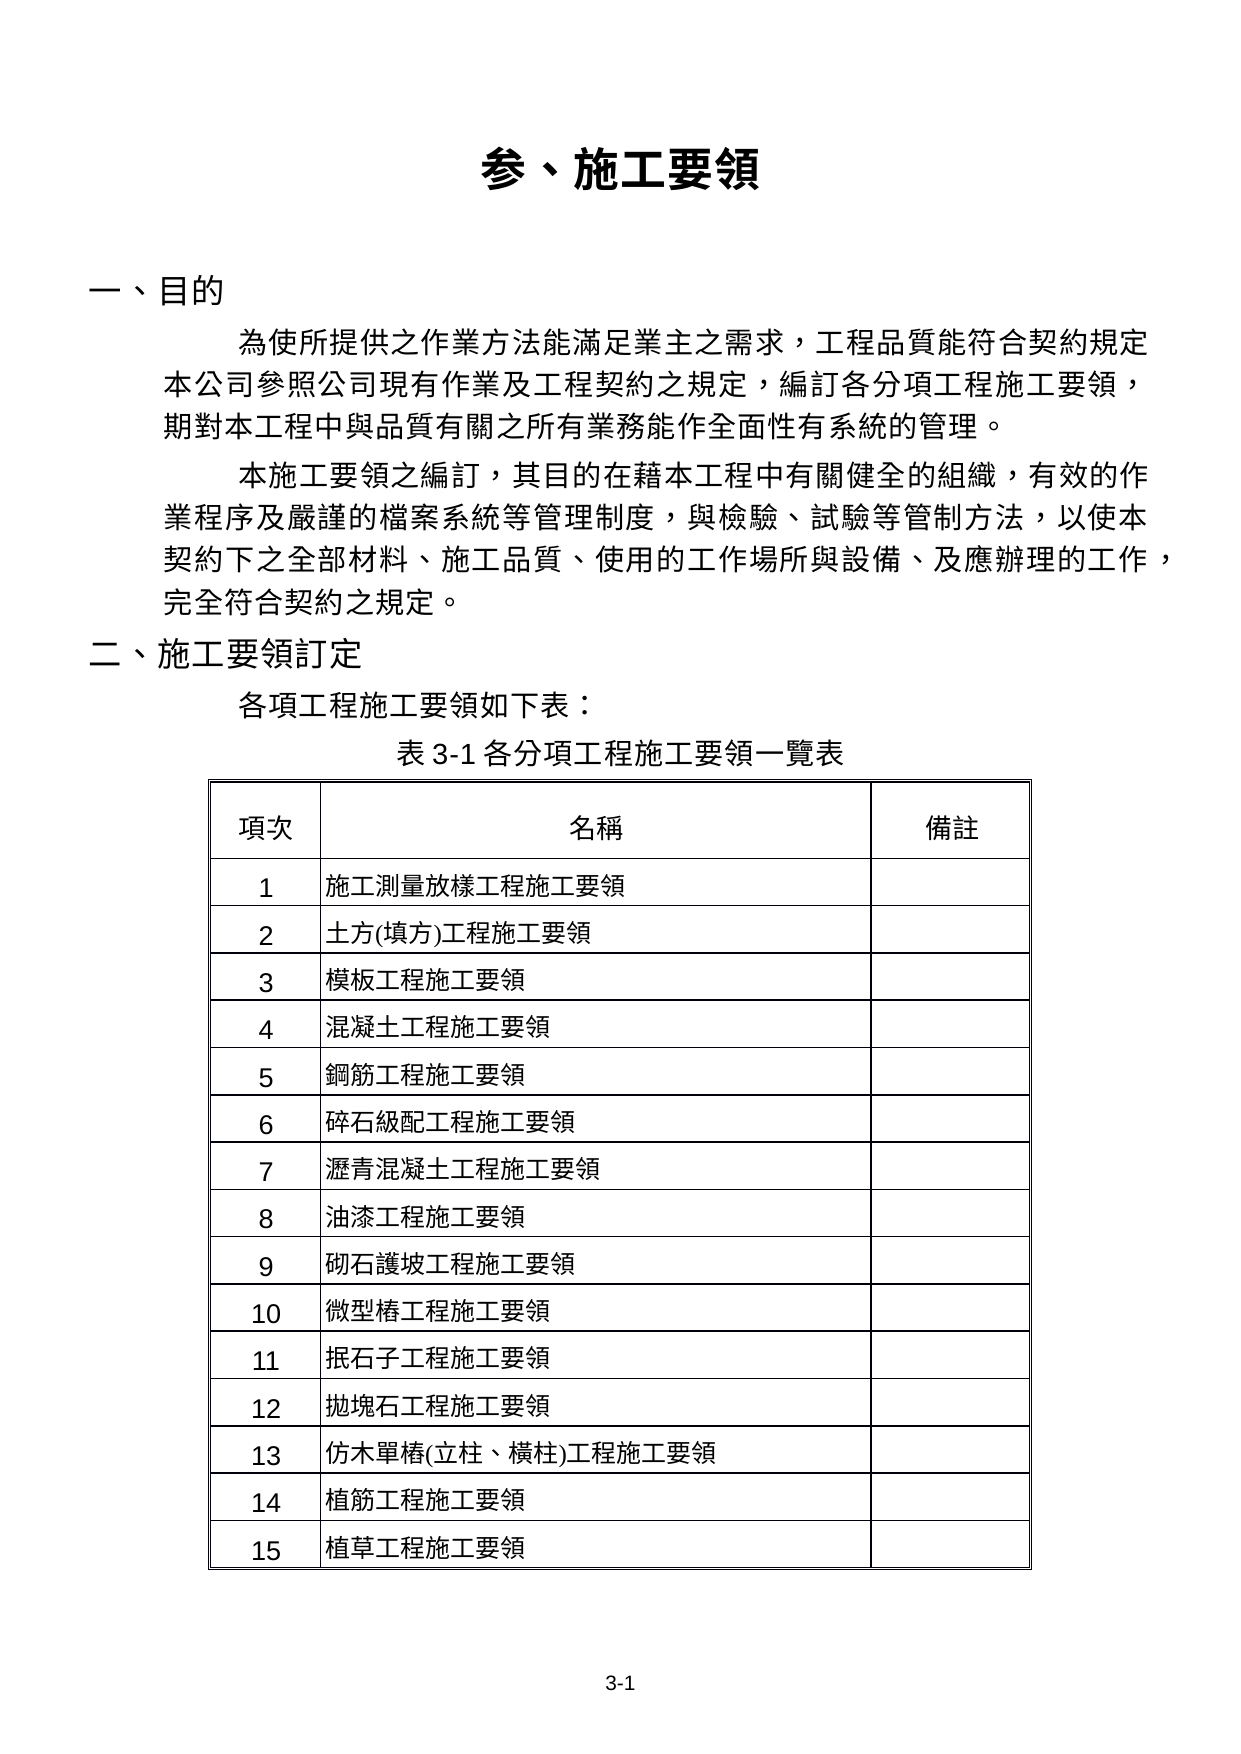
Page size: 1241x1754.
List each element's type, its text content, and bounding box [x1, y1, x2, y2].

table_cell 油漆工程施工要領 [321, 1190, 870, 1236]
table_cell 土方(填方)工程施工要領 [321, 906, 870, 952]
table_cell 10 [211, 1285, 320, 1330]
table_cell [872, 859, 1029, 905]
text 参、施工要領 [89, 133, 1152, 199]
table_cell [872, 1521, 1029, 1567]
text 本施工要領之編訂，其目的在藉本工程中有關健全的組織，有效的作業程序及嚴謹的檔案系統等管理制度，與檢驗、試驗等管制方法，以使本契約下之全部材料、施工品質、使用的工作場所與設備、及應辦理的工作，完全符合契約之規定。 [164, 452, 1152, 622]
table_cell [872, 954, 1029, 999]
table_cell [872, 1285, 1029, 1330]
text 為使所提供之作業方法能滿足業主之需求，工程品質能符合契約規定，本公司參照公司現有作業及工程契約之規定，編訂各分項工程施工要領，期對本工程中與品質有關之所有業務能作全面性有系統的管理。 [164, 319, 1152, 446]
table_cell [872, 1237, 1029, 1283]
table_cell [872, 1048, 1029, 1094]
table_cell [872, 1096, 1029, 1141]
table_cell 7 [211, 1143, 320, 1188]
text 一、目的 [89, 265, 1152, 313]
table_cell [872, 1427, 1029, 1472]
table_cell 8 [211, 1190, 320, 1236]
table_cell 11 [211, 1332, 320, 1378]
table_cell 4 [211, 1001, 320, 1047]
table_cell 模板工程施工要領 [321, 954, 870, 999]
table_cell 鋼筋工程施工要領 [321, 1048, 870, 1094]
table_cell [872, 1379, 1029, 1425]
table_cell 12 [211, 1379, 320, 1425]
table_cell 拋塊石工程施工要領 [321, 1379, 870, 1425]
table_cell 碎石級配工程施工要領 [321, 1096, 870, 1141]
table_cell 15 [211, 1521, 320, 1567]
text 表3-1各分項工程施工要領一覽表 [89, 731, 1152, 773]
table_cell 13 [211, 1427, 320, 1472]
table_cell [872, 1332, 1029, 1378]
table_cell [872, 1143, 1029, 1188]
table_cell 抿石子工程施工要領 [321, 1332, 870, 1378]
table_cell 1 [211, 859, 320, 905]
text 各項工程施工要領如下表： [164, 682, 1152, 724]
table_cell [872, 1190, 1029, 1236]
table_header 項次 [211, 783, 320, 857]
table_header 備註 [872, 783, 1029, 857]
table_cell 植筋工程施工要領 [321, 1474, 870, 1519]
table_cell 施工測量放樣工程施工要領 [321, 859, 870, 905]
table_cell 微型樁工程施工要領 [321, 1285, 870, 1330]
table_cell 3 [211, 954, 320, 999]
table_cell 砌石護坡工程施工要領 [321, 1237, 870, 1283]
table_cell 2 [211, 906, 320, 952]
table_cell 混凝土工程施工要領 [321, 1001, 870, 1047]
table_cell 瀝青混凝土工程施工要領 [321, 1143, 870, 1188]
table_cell 植草工程施工要領 [321, 1521, 870, 1567]
table_header 名稱 [321, 783, 870, 857]
table_cell 6 [211, 1096, 320, 1141]
table_cell 仿木單樁(立柱、橫柱)工程施工要領 [321, 1427, 870, 1472]
table_cell [872, 906, 1029, 952]
table_cell [872, 1001, 1029, 1047]
table_cell 5 [211, 1048, 320, 1094]
table_cell 14 [211, 1474, 320, 1519]
table_cell [872, 1474, 1029, 1519]
table_cell 9 [211, 1237, 320, 1283]
text 二、施工要領訂定 [89, 628, 1152, 676]
